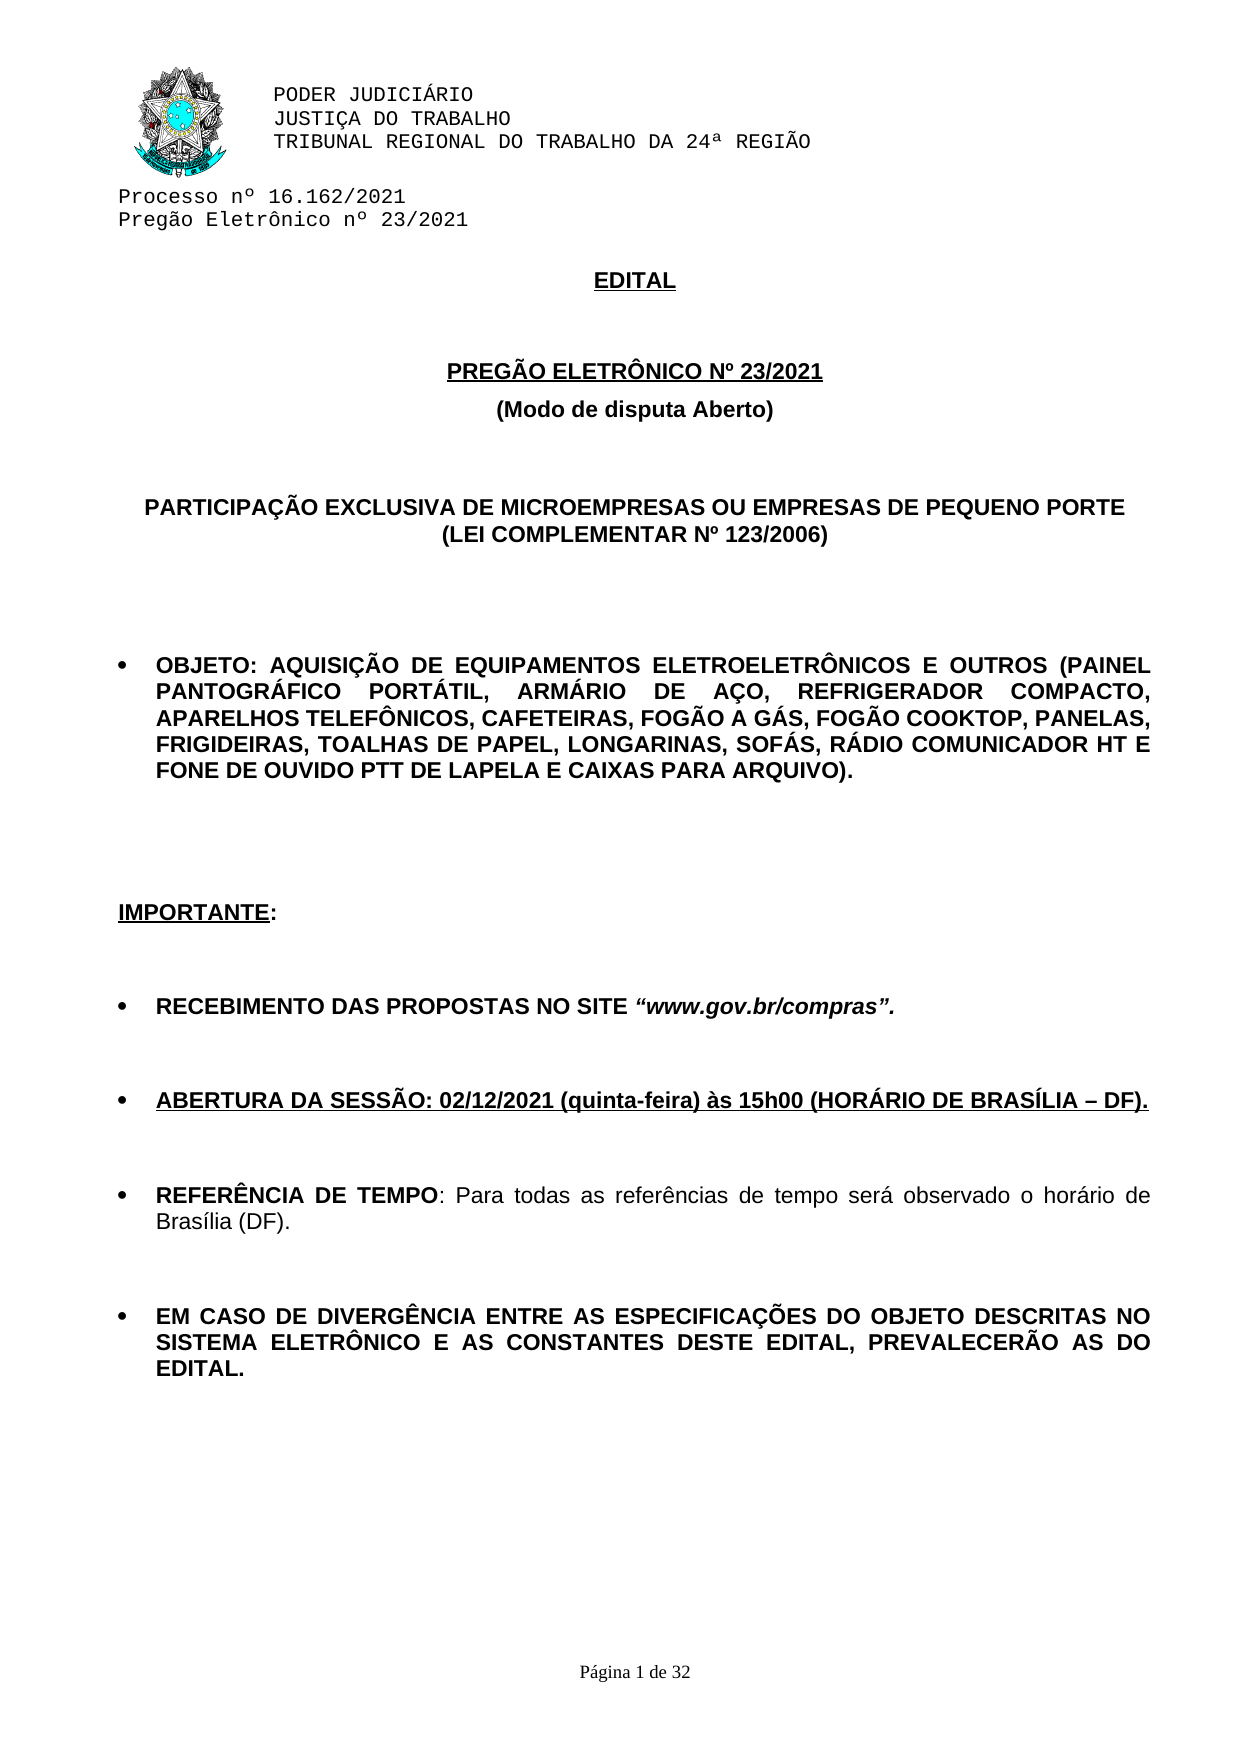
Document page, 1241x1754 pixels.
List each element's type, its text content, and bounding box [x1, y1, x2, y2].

text (Modo de disputa Aberto) [118, 396, 1152, 423]
list OBJETO: AQUISIÇÃO DE EQUIPAMENTOS ELETROELETRÔNICOS E OUTROS (PAINEL PANTOGRÁFICO PORTÁTIL, ARMÁRIO DE AÇO, REFRIGERADOR COMPACTO, APARELHOS TELEFÔNICOS, CAFETEIRAS, FOGÃO A GÁS, FOGÃO COOKTOP, PANELAS, FRIGIDEIRAS, TOALHAS DE PAPEL, LONGARINAS, SOFÁS, RÁDIO COMUNICADOR HT E FONE DE OUVIDO PTT DE LAPELA E CAIXAS PARA ARQUIVO). [118, 652, 1152, 783]
subtitle PREGÃO ELETRÔNICO Nº 23/2021 [118, 358, 1152, 384]
text IMPORTANTE: [118, 899, 1152, 925]
list EM CASO DE DIVERGÊNCIA ENTRE AS ESPECIFICAÇÕES DO OBJETO DESCRITAS NO SISTEMA ELETRÔNICO E AS CONSTANTES DESTE EDITAL, PREVALECERÃO AS DO EDITAL. [118, 1303, 1152, 1382]
list RECEBIMENTO DAS PROPOSTAS NO SITE “www.gov.br/compras”. [118, 993, 1152, 1019]
list ABERTURA DA SESSÃO: 02/12/2021 (quinta-feira) às 15h00 (HORÁRIO DE BRASÍLIA – DF). [118, 1087, 1152, 1114]
text (LEI COMPLEMENTAR Nº 123/2006) [118, 521, 1152, 547]
picture [133, 66, 228, 178]
text PARTICIPAÇÃO EXCLUSIVA DE MICROEMPRESAS OU EMPRESAS DE PEQUENO PORTE [118, 494, 1152, 521]
list REFERÊNCIA DE TEMPO: Para todas as referências de tempo será observado o horário de Brasília (DF). [118, 1182, 1152, 1234]
subtitle EDITAL [118, 267, 1152, 294]
